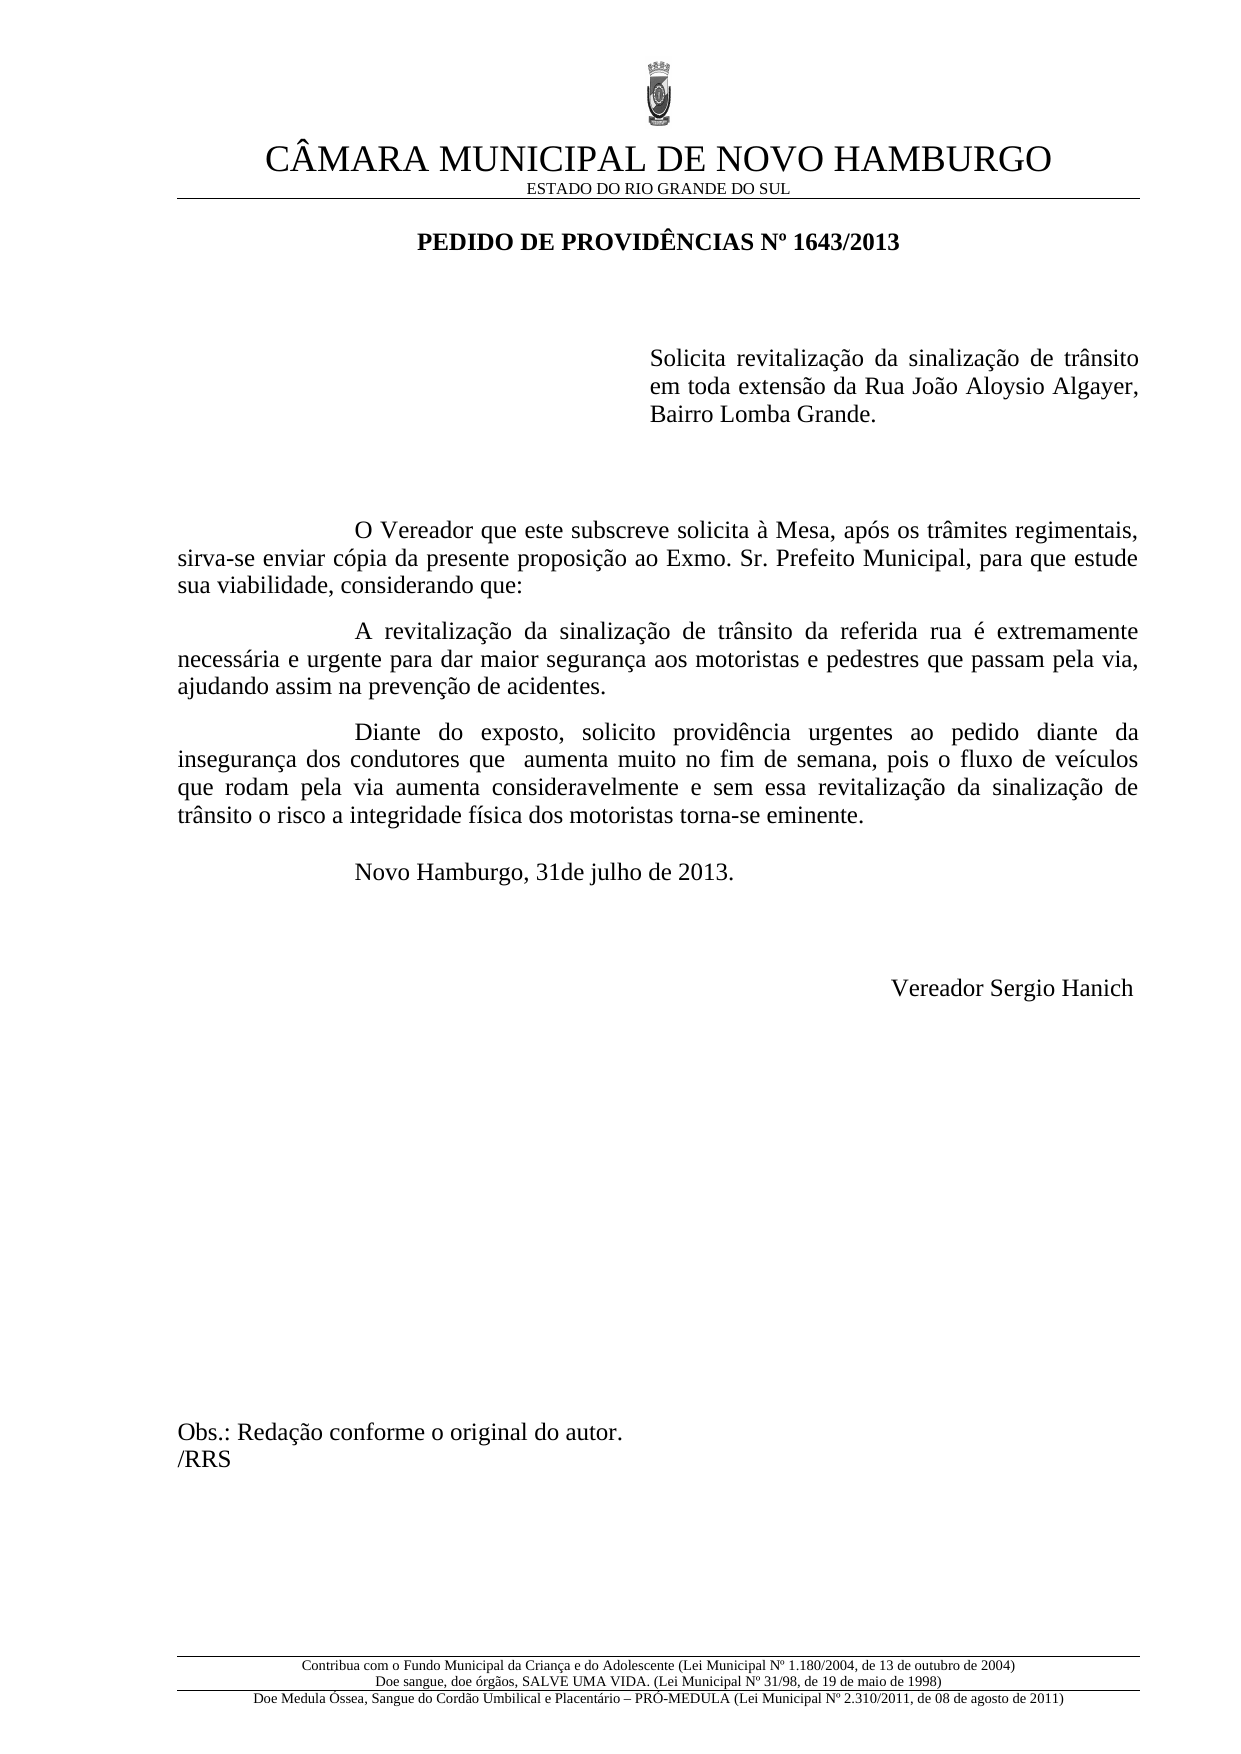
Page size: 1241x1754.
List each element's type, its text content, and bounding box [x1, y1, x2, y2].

text PEDIDO DE PROVIDÊNCIAS Nº 1643/2013 [177, 228, 1140, 256]
text /RRS [177, 1446, 1140, 1473]
text Vereador Sergio Hanich [177, 974, 1140, 1002]
text A revitalização da sinalização de trânsito da referida rua é extremamente necessária e urgente para dar maior segurança aos motoristas e pedestres que passam pela via, ajudando assim na prevenção de acidentes. [177, 617, 1140, 700]
text Diante do exposto, solicito providência urgentes ao pedido diante da insegurança dos condutores que aumenta muito no fim de semana, pois o fluxo de veículos que rodam pela via aumenta consideravelmente e sem essa revitalização da sinalização de trânsito o risco a integridade física dos motoristas torna-se eminente. [177, 718, 1140, 829]
text Obs.: Redação conforme o original do autor. [177, 1418, 1140, 1446]
text Solicita revitalização da sinalização de trânsito em toda extensão da Rua João Aloysio Algayer, Bairro Lomba Grande. [649, 344, 1140, 428]
text O Vereador que este subscreve solicita à Mesa, após os trâmites regimentais, sirva-se enviar cópia da presente proposição ao Exmo. Sr. Prefeito Municipal, para que estude sua viabilidade, considerando que: [177, 516, 1140, 599]
text Novo Hamburgo, 31de julho de 2013. [177, 858, 1140, 886]
